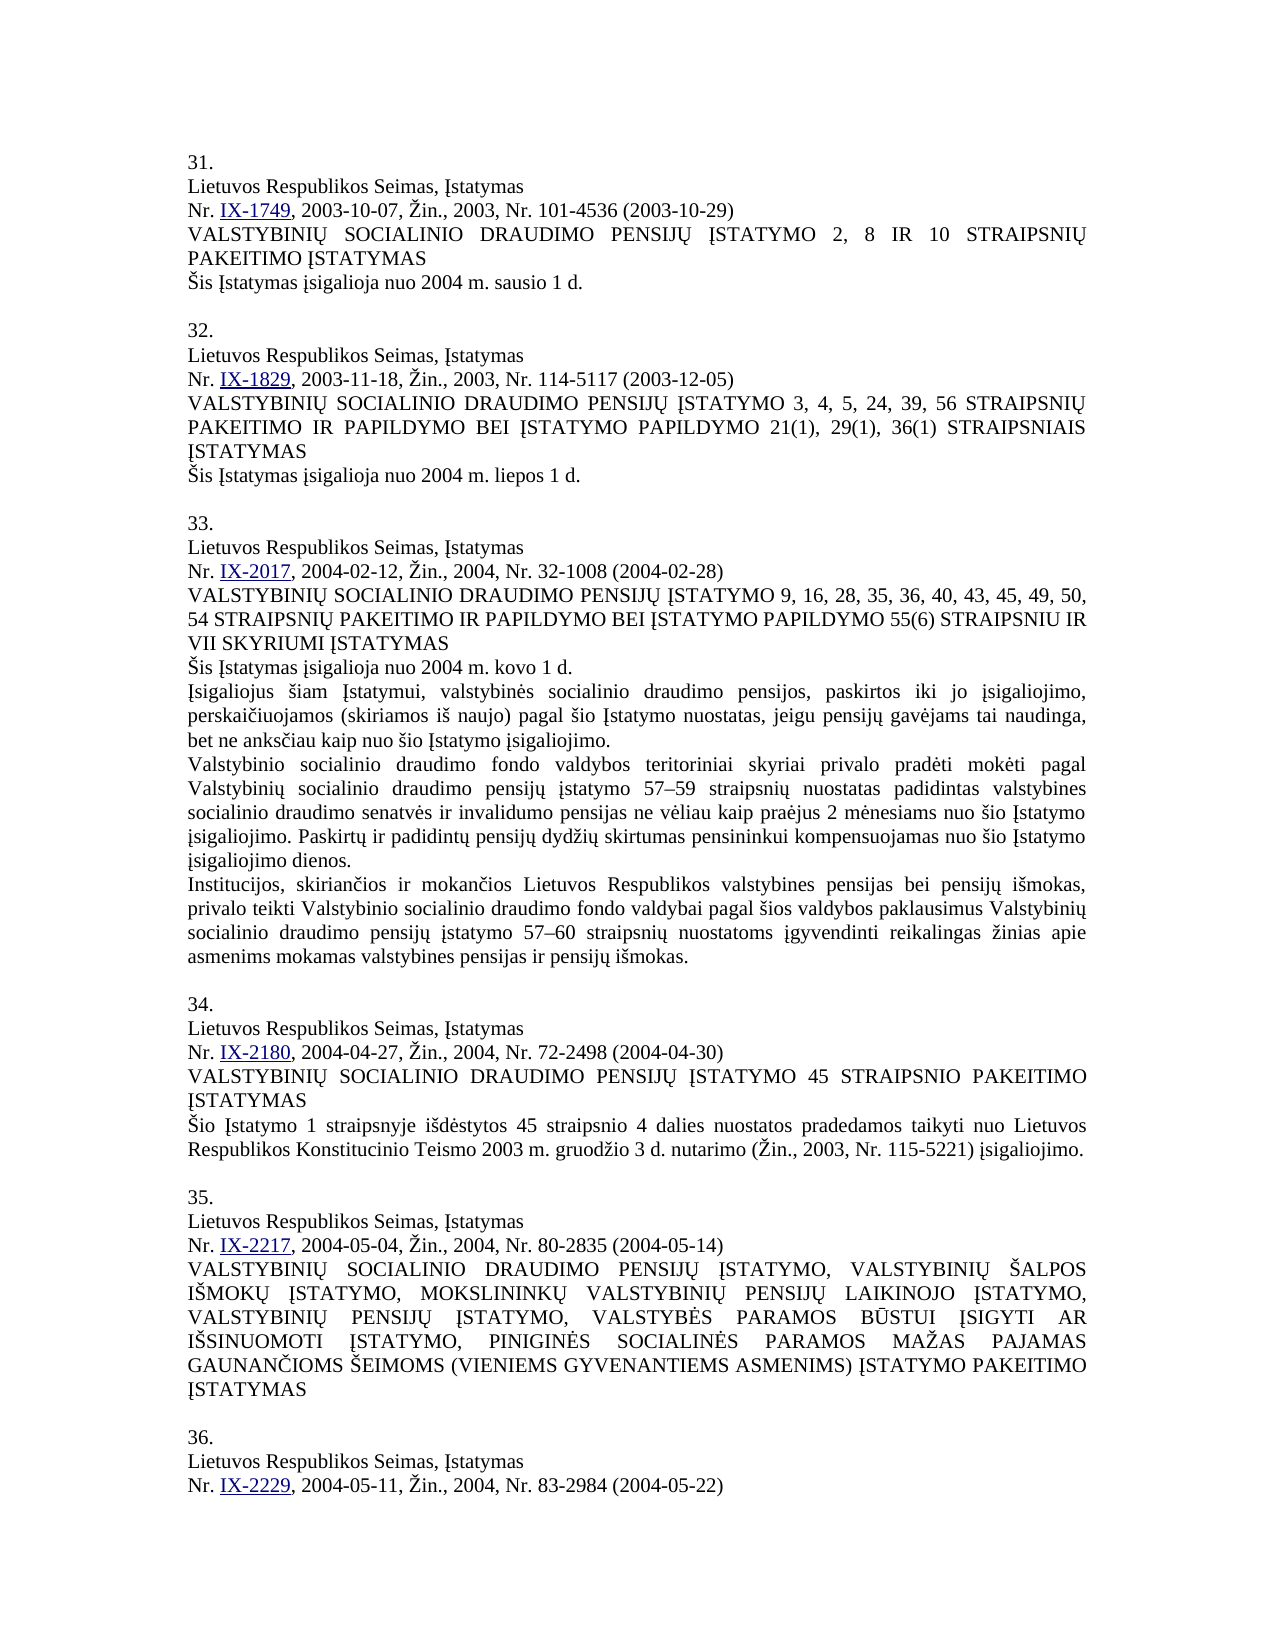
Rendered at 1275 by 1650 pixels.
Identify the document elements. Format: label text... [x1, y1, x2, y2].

text VALSTYBINIŲ SOCIALINIO DRAUDIMO PENSIJŲ ĮSTATYMO 9, 16, 28, 35, 36, 40, 43, 45, 49, 50, 54 STRAIPSNIŲ PAKEITIMO IR PAPILDYMO BEI ĮSTATYMO PAPILDYMO 55(6) STRAIPSNIU IR VII SKYRIUMI ĮSTATYMAS [187, 583, 1087, 655]
text Įsigaliojus šiam Įstatymui, valstybinės socialinio draudimo pensijos, paskirtos iki jo įsigaliojimo, perskaičiuojamos (skiriamos iš naujo) pagal šio Įstatymo nuostatas, jeigu pensijų gavėjams tai naudinga, bet ne anksčiau kaip nuo šio Įstatymo įsigaliojimo. [187, 679, 1087, 752]
text Nr. IX-2217, 2004-05-04, Žin., 2004, Nr. 80-2835 (2004-05-14) [187, 1233, 1087, 1257]
text Nr. IX-2180, 2004-04-27, Žin., 2004, Nr. 72-2498 (2004-04-30) [187, 1040, 1087, 1064]
text Lietuvos Respublikos Seimas, Įstatymas [187, 1016, 1087, 1040]
text Valstybinio socialinio draudimo fondo valdybos teritoriniai skyriai privalo pradėti mokėti pagal Valstybinių socialinio draudimo pensijų įstatymo 57–59 straipsnių nuostatas padidintas valstybines socialinio draudimo senatvės ir invalidumo pensijas ne vėliau kaip praėjus 2 mėnesiams nuo šio Įstatymo įsigaliojimo. Paskirtų ir padidintų pensijų dydžių skirtumas pensininkui kompensuojamas nuo šio Įstatymo įsigaliojimo dienos. [187, 752, 1087, 872]
text 35. [187, 1185, 1087, 1209]
text Institucijos, skiriančios ir mokančios Lietuvos Respublikos valstybines pensijas bei pensijų išmokas, privalo teikti Valstybinio socialinio draudimo fondo valdybai pagal šios valdybos paklausimus Valstybinių socialinio draudimo pensijų įstatymo 57–60 straipsnių nuostatoms įgyvendinti reikalingas žinias apie asmenims mokamas valstybines pensijas ir pensijų išmokas. [187, 872, 1087, 968]
text Lietuvos Respublikos Seimas, Įstatymas [187, 174, 1087, 198]
text Nr. IX-1749, 2003-10-07, Žin., 2003, Nr. 101-4536 (2003-10-29) [187, 198, 1087, 222]
text VALSTYBINIŲ SOCIALINIO DRAUDIMO PENSIJŲ ĮSTATYMO 2, 8 IR 10 STRAIPSNIŲ PAKEITIMO ĮSTATYMAS [187, 222, 1087, 270]
text Nr. IX-2017, 2004-02-12, Žin., 2004, Nr. 32-1008 (2004-02-28) [187, 559, 1087, 583]
text Lietuvos Respublikos Seimas, Įstatymas [187, 1449, 1087, 1473]
text Nr. IX-2229, 2004-05-11, Žin., 2004, Nr. 83-2984 (2004-05-22) [187, 1473, 1087, 1497]
text Nr. IX-1829, 2003-11-18, Žin., 2003, Nr. 114-5117 (2003-12-05) [187, 367, 1087, 391]
text Lietuvos Respublikos Seimas, Įstatymas [187, 342, 1087, 367]
text VALSTYBINIŲ SOCIALINIO DRAUDIMO PENSIJŲ ĮSTATYMO 45 STRAIPSNIO PAKEITIMO ĮSTATYMAS [187, 1064, 1087, 1112]
text VALSTYBINIŲ SOCIALINIO DRAUDIMO PENSIJŲ ĮSTATYMO 3, 4, 5, 24, 39, 56 STRAIPSNIŲ PAKEITIMO IR PAPILDYMO BEI ĮSTATYMO PAPILDYMO 21(1), 29(1), 36(1) STRAIPSNIAIS ĮSTATYMAS [187, 391, 1087, 463]
text 32. [187, 318, 1087, 342]
text Šis Įstatymas įsigalioja nuo 2004 m. liepos 1 d. [187, 463, 1087, 487]
text VALSTYBINIŲ SOCIALINIO DRAUDIMO PENSIJŲ ĮSTATYMO, VALSTYBINIŲ ŠALPOS IŠMOKŲ ĮSTATYMO, MOKSLININKŲ VALSTYBINIŲ PENSIJŲ LAIKINOJO ĮSTATYMO, VALSTYBINIŲ PENSIJŲ ĮSTATYMO, VALSTYBĖS PARAMOS BŪSTUI ĮSIGYTI AR IŠSINUOMOTI ĮSTATYMO, PINIGINĖS SOCIALINĖS PARAMOS MAŽAS PAJAMAS GAUNANČIOMS ŠEIMOMS (VIENIEMS GYVENANTIEMS ASMENIMS) ĮSTATYMO PAKEITIMO ĮSTATYMAS [187, 1257, 1087, 1401]
text 36. [187, 1425, 1087, 1449]
text 31. [187, 150, 1087, 174]
text Šis Įstatymas įsigalioja nuo 2004 m. sausio 1 d. [187, 270, 1087, 294]
text Šio Įstatymo 1 straipsnyje išdėstytos 45 straipsnio 4 dalies nuostatos pradedamos taikyti nuo Lietuvos Respublikos Konstitucinio Teismo 2003 m. gruodžio 3 d. nutarimo (Žin., 2003, Nr. 115-5221) įsigaliojimo. [187, 1112, 1088, 1161]
text Lietuvos Respublikos Seimas, Įstatymas [187, 535, 1087, 559]
text Šis Įstatymas įsigalioja nuo 2004 m. kovo 1 d. [187, 655, 1087, 679]
text 33. [187, 511, 1087, 535]
text Lietuvos Respublikos Seimas, Įstatymas [187, 1209, 1087, 1233]
text 34. [187, 992, 1087, 1016]
